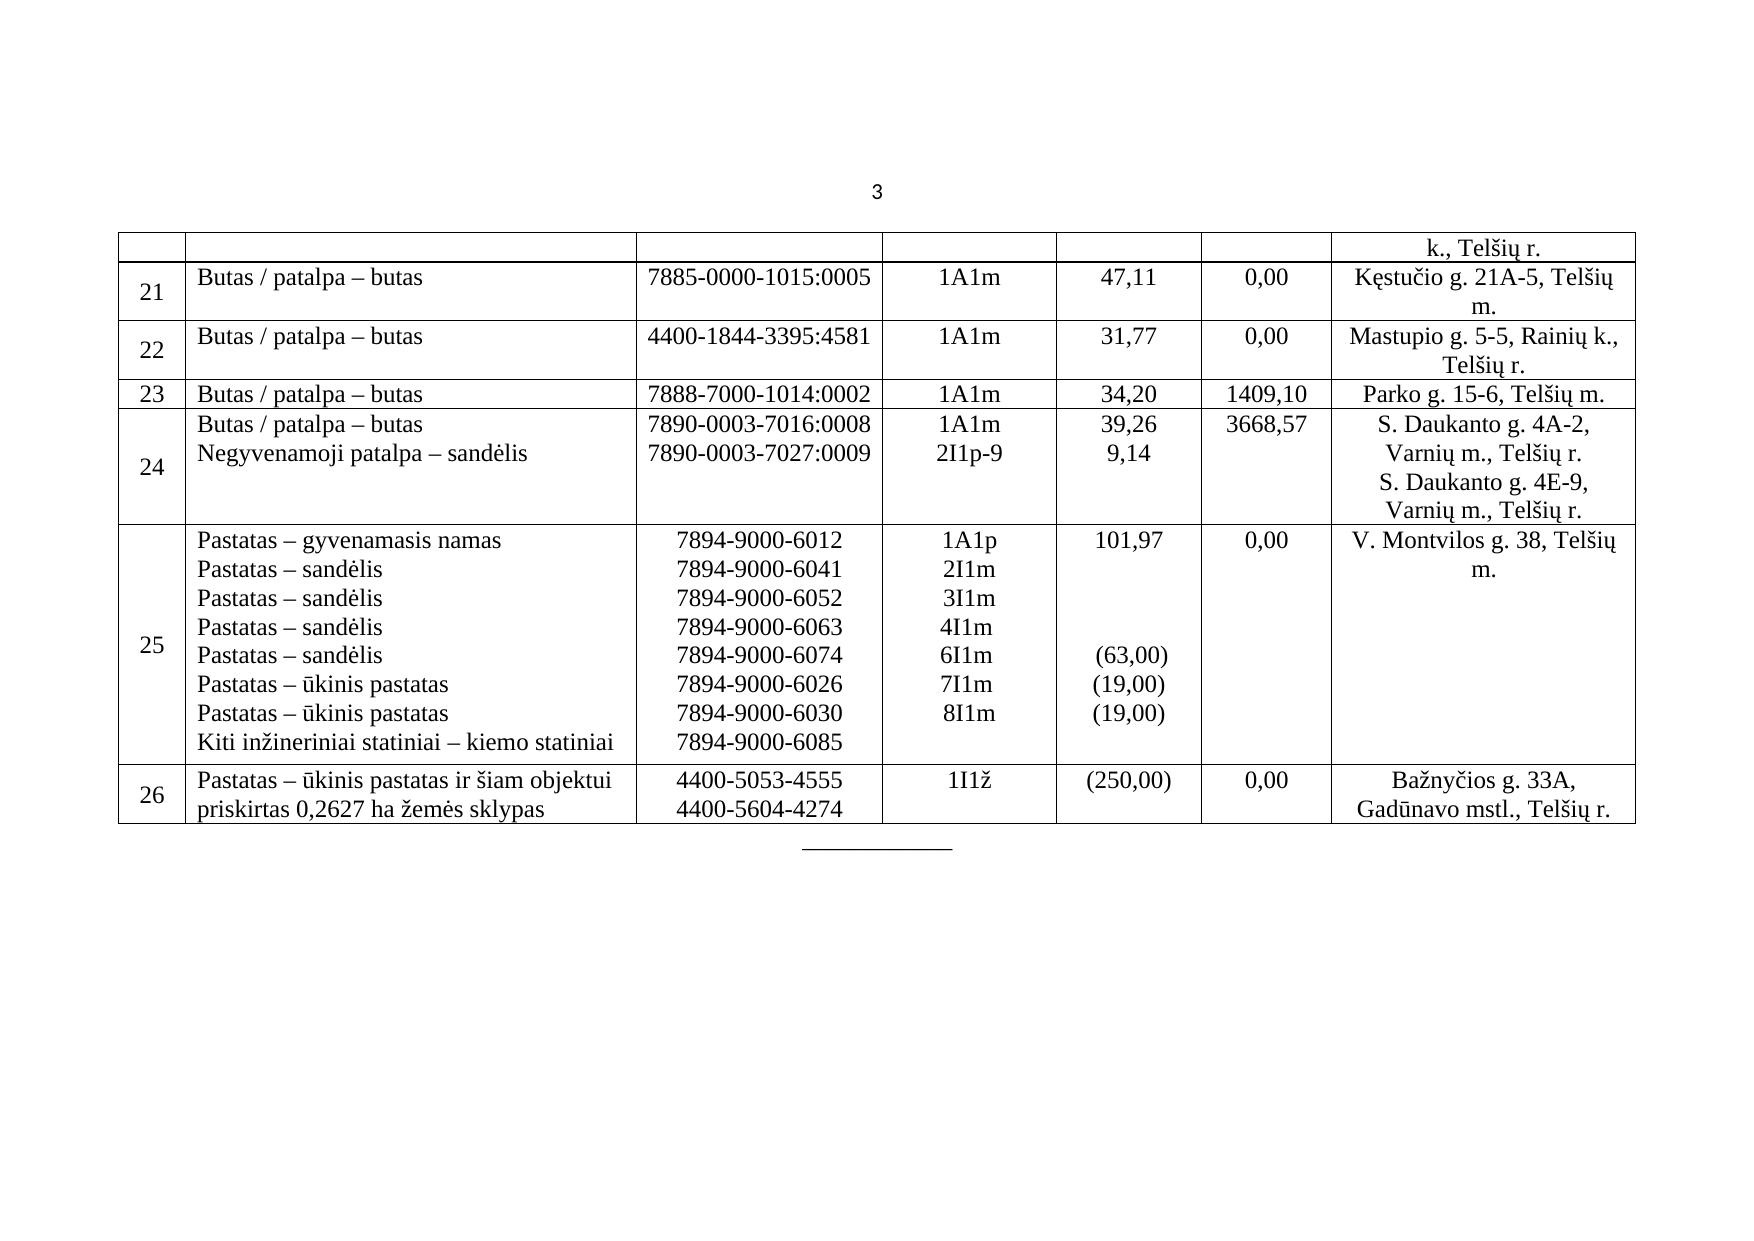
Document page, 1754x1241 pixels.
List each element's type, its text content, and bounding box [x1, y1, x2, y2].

table_cell 101,97 (63,00) (19,00) (19,00) [1057, 525, 1201, 764]
table_cell Butas / patalpa – butas [186, 321, 636, 378]
table_cell [637, 233, 882, 261]
table_cell 7890-0003-7016:0008 7890-0003-7027:0009 [637, 409, 882, 524]
table_cell Pastatas – gyvenamasis namas Pastatas – sandėlis Pastatas – sandėlis Pastatas – sandėlis Pastatas – sandėlis Pastatas – ūkinis pastatas Pastatas – ūkinis pastatas Kiti inžineriniai statiniai – kiemo statiniai [186, 525, 636, 764]
table_cell 0,00 [1202, 263, 1331, 320]
table_cell 4400-5053-4555 4400-5604-4274 [637, 765, 882, 823]
table_cell 4400-1844-3395:4581 [637, 321, 882, 378]
table_cell Pastatas – ūkinis pastatas ir šiam objektui priskirtas 0,2627 ha žemės sklypas [186, 765, 636, 823]
table_cell [1202, 233, 1331, 261]
table_cell 1A1m [883, 380, 1056, 408]
table_cell 7888-7000-1014:0002 [637, 380, 882, 408]
table_cell 0,00 [1202, 765, 1331, 823]
table_cell 0,00 [1202, 321, 1331, 378]
table_cell Kęstučio g. 21A-5, Telšių m. [1332, 263, 1635, 320]
table_cell 21 [119, 263, 185, 320]
table_cell 47,11 [1057, 263, 1201, 320]
table_cell (250,00) [1057, 765, 1201, 823]
table_cell 26 [119, 765, 185, 823]
table_cell Butas / patalpa – butas [186, 263, 636, 320]
table_cell 0,00 [1202, 525, 1331, 764]
table_cell Bažnyčios g. 33A, Gadūnavo mstl., Telšių r. [1332, 765, 1635, 823]
table_cell 31,77 [1057, 321, 1201, 378]
table_cell 25 [119, 525, 185, 764]
table_cell 7894-9000-6012 7894-9000-6041 7894-9000-6052 7894-9000-6063 7894-9000-6074 7894-9000-6026 7894-9000-6030 7894-9000-6085 [637, 525, 882, 764]
table_cell 1A1m 2I1p-9 [883, 409, 1056, 524]
table_cell 39,26 9,14 [1057, 409, 1201, 524]
table_cell [186, 233, 636, 261]
table_cell [1057, 233, 1201, 261]
table_cell 1409,10 [1202, 380, 1331, 408]
table_cell 1I1ž [883, 765, 1056, 823]
table_cell V. Montvilos g. 38, Telšių m. [1332, 525, 1635, 764]
table_cell 34,20 [1057, 380, 1201, 408]
table_cell Mastupio g. 5-5, Rainių k., Telšių r. [1332, 321, 1635, 378]
table_cell 3668,57 [1202, 409, 1331, 524]
table_cell Butas / patalpa – butas [186, 380, 636, 408]
table_cell k., Telšių r. [1332, 233, 1635, 261]
table_cell 22 [119, 321, 185, 378]
table_cell 24 [119, 409, 185, 524]
table_cell 1A1p 2I1m 3I1m 4I1m 6I1m 7I1m 8I1m [883, 525, 1056, 764]
table_cell 1A1m [883, 321, 1056, 378]
table_cell [883, 233, 1056, 261]
table_cell 7885-0000-1015:0005 [637, 263, 882, 320]
table_cell 23 [119, 380, 185, 408]
table_cell S. Daukanto g. 4A-2, Varnių m., Telšių r. S. Daukanto g. 4E-9, Varnių m., Telšių r. [1332, 409, 1635, 524]
table_cell Parko g. 15-6, Telšių m. [1332, 380, 1635, 408]
table_cell 1A1m [883, 263, 1056, 320]
table_cell Butas / patalpa – butas Negyvenamoji patalpa – sandėlis [186, 409, 636, 524]
text ____________ [118, 824, 1636, 853]
table_cell [119, 233, 185, 261]
